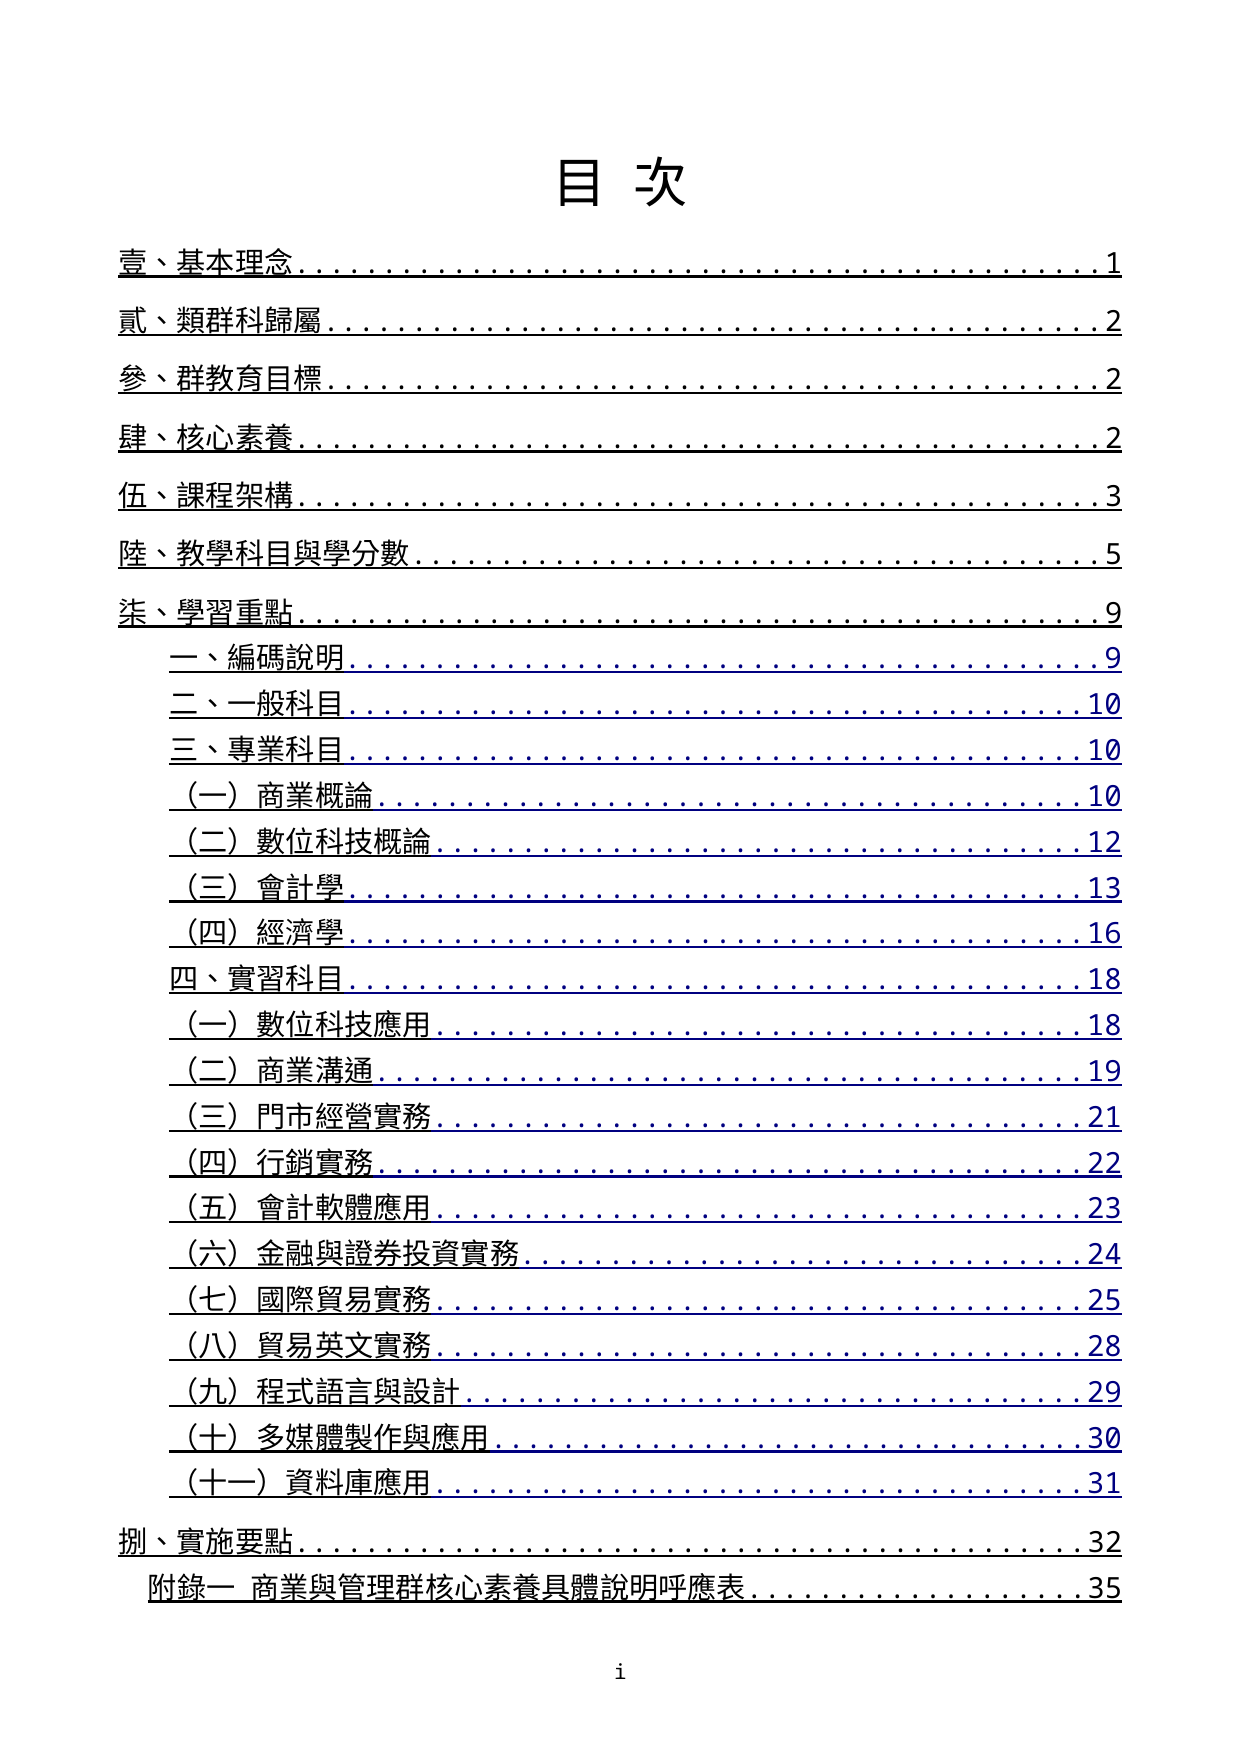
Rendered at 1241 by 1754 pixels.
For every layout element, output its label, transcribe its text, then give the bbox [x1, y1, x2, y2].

text 一、編碼說明 9 [168, 632, 1122, 671]
text （六）金融與證券投資實務 24 [168, 1228, 1122, 1267]
text [118, 1557, 1122, 1561]
text 四、實習科目 18 [168, 953, 1122, 992]
text [168, 1314, 1122, 1320]
text 伍、課程架構 3 [118, 470, 1122, 509]
text 捌、實施要點 32 [118, 1516, 1122, 1555]
text （一）數位科技應用 18 [168, 999, 1122, 1038]
text （八）貿易英文實務 28 [168, 1320, 1122, 1359]
text （二）商業溝通 19 [168, 1045, 1122, 1084]
text [168, 947, 1122, 953]
text [168, 764, 1122, 770]
text [168, 993, 1122, 999]
text [168, 1039, 1122, 1045]
text [168, 1085, 1122, 1091]
text [168, 901, 1122, 907]
text [168, 1497, 1122, 1503]
text [168, 1131, 1122, 1136]
text （五）會計軟體應用 23 [168, 1182, 1122, 1221]
text 柒、學習重點 9 [118, 586, 1122, 625]
text 二、一般科目 10 [168, 678, 1122, 717]
text [168, 810, 1122, 816]
text 三、專業科目 10 [168, 724, 1122, 763]
text （三）門市經營實務 21 [168, 1091, 1122, 1130]
text [118, 628, 1122, 632]
text （二）數位科技概論 12 [168, 816, 1122, 855]
text [118, 336, 1122, 341]
text [118, 453, 1122, 457]
text [168, 1451, 1122, 1457]
text [118, 394, 1122, 399]
text [168, 1406, 1122, 1411]
text （四）行銷實務 22 [168, 1136, 1122, 1175]
text （十）多媒體製作與應用 30 [168, 1411, 1122, 1450]
text [168, 1360, 1122, 1366]
text 陸、教學科目與學分數 5 [118, 528, 1122, 567]
text [168, 856, 1122, 861]
text 肆、核心素養 2 [118, 411, 1122, 450]
text 附錄一 商業與管理群核心素養具體說明呼應表 35 [118, 1561, 1122, 1607]
text [118, 569, 1122, 574]
text [168, 718, 1122, 724]
text [168, 672, 1122, 678]
text [118, 511, 1122, 516]
text 目 次 [118, 168, 1122, 211]
text [118, 278, 1122, 282]
text （十一）資料庫應用 31 [168, 1457, 1122, 1496]
text [168, 1222, 1122, 1228]
text （四）經濟學 16 [168, 907, 1122, 946]
text [168, 1176, 1122, 1182]
text （七）國際貿易實務 25 [168, 1274, 1122, 1313]
text 壹、基本理念 1 [118, 236, 1122, 275]
text 貳、類群科歸屬 2 [118, 295, 1122, 334]
text 參、群教育目標 2 [118, 353, 1122, 392]
text （三）會計學 13 [168, 861, 1122, 900]
text （一）商業概論 10 [168, 770, 1122, 809]
text （九）程式語言與設計 29 [168, 1366, 1122, 1405]
text [168, 1268, 1122, 1274]
